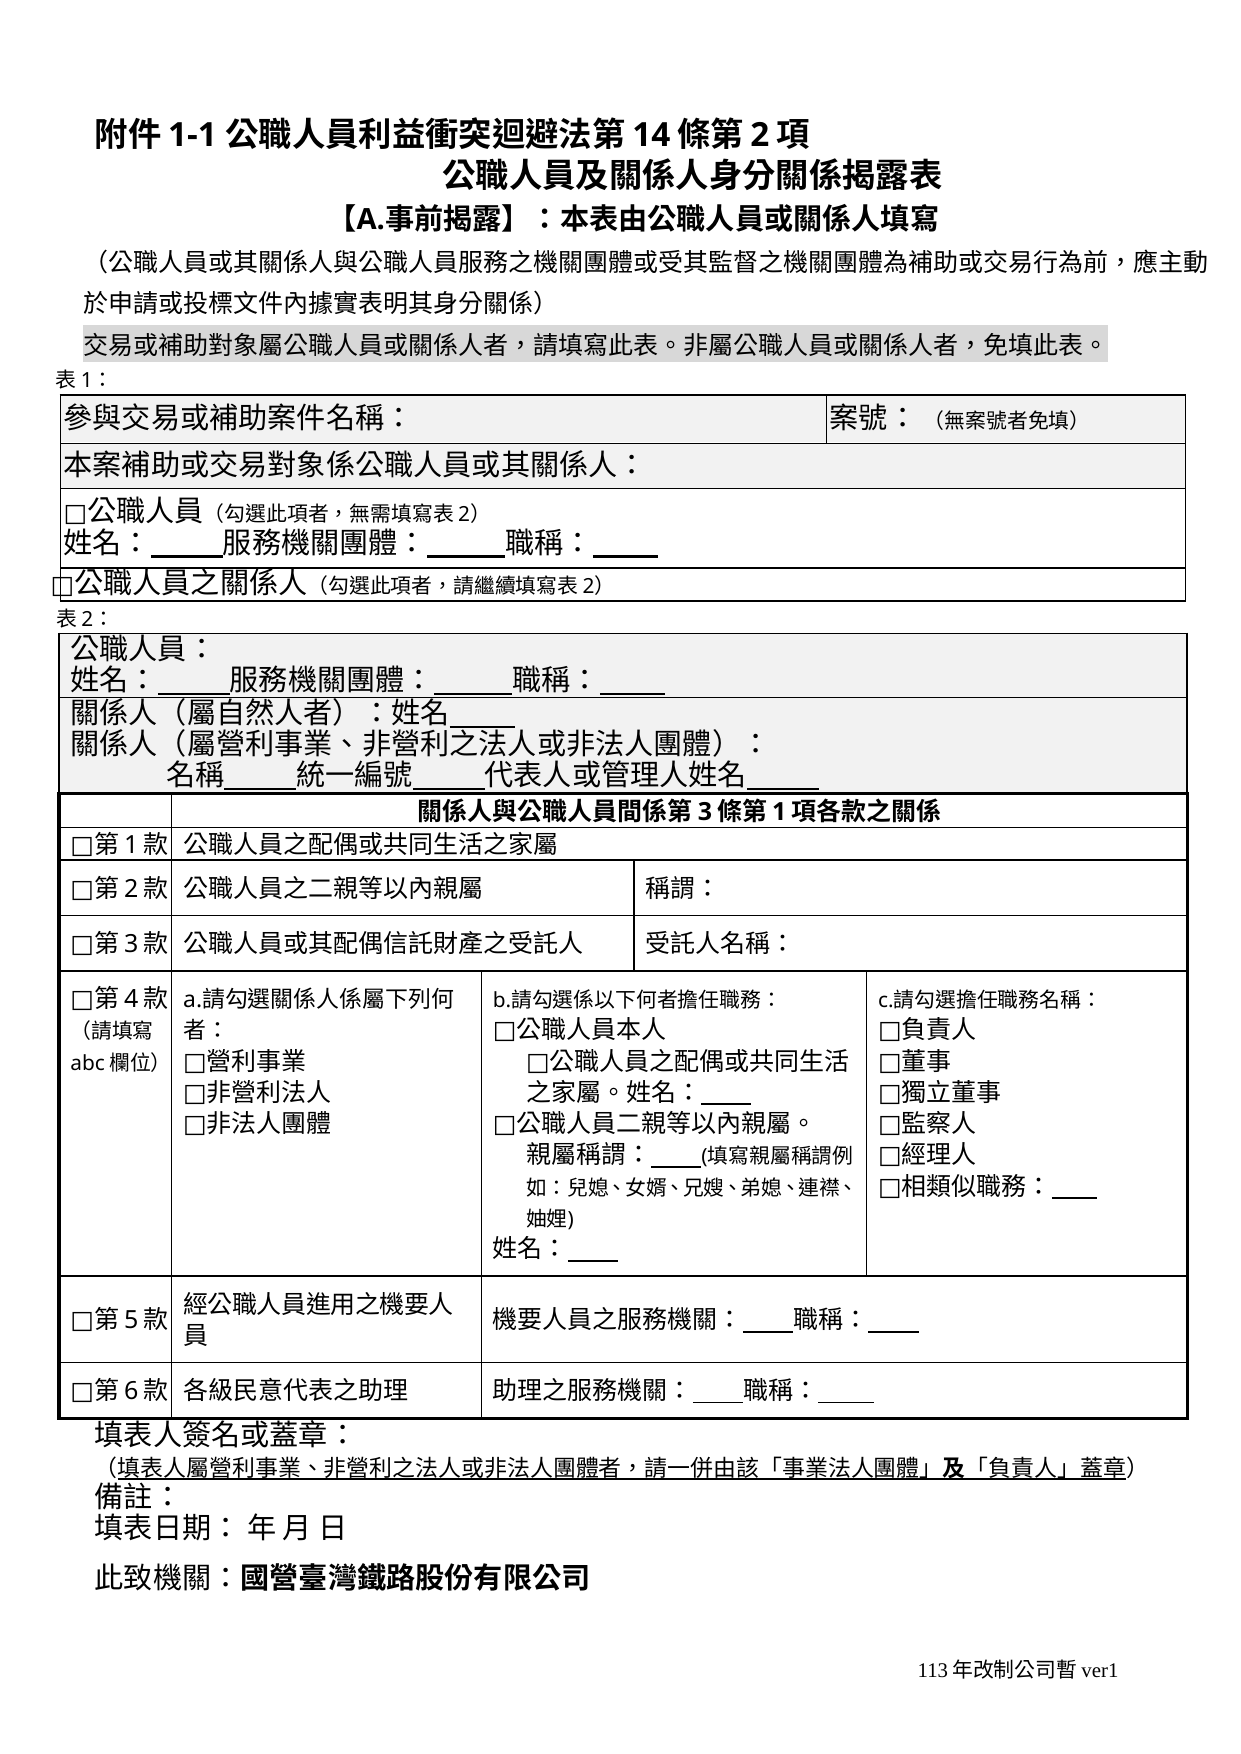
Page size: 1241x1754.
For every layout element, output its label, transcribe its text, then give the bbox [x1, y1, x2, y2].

table_cell □第5款 [61, 1277, 171, 1362]
text （填表人屬營利事業、非營利之法人或非法人團體者，請一併由該「事業法人團體」及「負責人」蓋章） [94, 1451, 1152, 1483]
table_header 公職人員： 姓名： 服務機關團體： 職稱： [60, 634, 1186, 697]
table_cell 助理之服務機關： 職稱： [482, 1363, 1186, 1417]
text 表2： [56, 601, 1152, 633]
table_cell 關係人（屬自然人者）：姓名 關係人（屬營利事業、非營利之法人或非法人團體）： 名稱 統一編號 代表人或管理人姓名 [60, 698, 1186, 792]
table_cell □公職人員之關係人（勾選此項者，請繼續填寫表2） [61, 569, 1185, 600]
table_cell a.請勾選關係人係屬下列何者： □營利事業 □非營利法人 □非法人團體 [172, 972, 481, 1275]
table_cell 各級民意代表之助理 [172, 1363, 481, 1417]
table_cell □第1款 [61, 828, 171, 859]
table_cell □第4款 （請填寫abc欄位） [61, 972, 171, 1275]
table_cell 稱謂： [635, 861, 1186, 914]
table_cell 受託人名稱： [635, 916, 1186, 970]
table_header 參與交易或補助案件名稱： [61, 396, 826, 442]
table_cell 機要人員之服務機關： 職稱： [482, 1277, 1186, 1362]
text 填表日期： 年 月 日 [94, 1514, 1152, 1545]
text 公職人員及關係人身分關係揭露表 [94, 154, 1240, 196]
table_cell [61, 795, 171, 826]
table_cell 公職人員之二親等以內親屬 [172, 861, 633, 914]
text 【A.事前揭露】：本表由公職人員或關係人填寫 [0, 196, 1240, 238]
table_cell □第2款 [61, 861, 171, 914]
table_cell 本案補助或交易對象係公職人員或其關係人： [61, 444, 1185, 488]
text 表1： [56, 363, 1231, 394]
table_cell b.請勾選係以下何者擔任職務： □公職人員本人 □公職人員之配偶或共同生活之家屬。姓名： □公職人員二親等以內親屬。 親屬稱謂： (填寫親屬稱謂例如：兒媳、女婿、兄嫂、弟媳、連襟、妯娌) 姓名： [482, 972, 866, 1275]
table_cell 經公職人員進用之機要人員 [172, 1277, 481, 1362]
table_header 案號： （無案號者免填） [827, 396, 1185, 442]
text 填表人簽名或蓋章： [94, 1420, 1152, 1451]
table_cell □第3款 [61, 916, 171, 970]
table_cell 公職人員或其配偶信託財產之受託人 [172, 916, 633, 970]
table_cell □第6款 [61, 1363, 171, 1417]
table_cell □公職人員（勾選此項者，無需填寫表2） 姓名： 服務機關團體： 職稱： [61, 489, 1185, 567]
text 交易或補助對象屬公職人員或關係人者，請填寫此表。非屬公職人員或關係人者，免填此表。 [83, 321, 1211, 363]
table_cell 關係人與公職人員間係第3條第1項各款之關係 [172, 795, 1186, 826]
text 此致機關：國營臺灣鐵路股份有限公司 [94, 1564, 1152, 1595]
text 附件1-1 公職人員利益衝突迴避法第14條第2項 [94, 113, 1152, 154]
text （公職人員或其關係人與公職人員服務之機關團體或受其監督之機關團體為補助或交易行為前，應主動於申請或投標文件內據實表明其身分關係） [83, 238, 1211, 321]
table_cell 公職人員之配偶或共同生活之家屬 [172, 828, 1186, 859]
text 備註： [94, 1483, 1152, 1514]
table_cell c.請勾選擔任職務名稱： □負責人 □董事 □獨立董事 □監察人 □經理人 □相類似職務： [867, 972, 1186, 1275]
